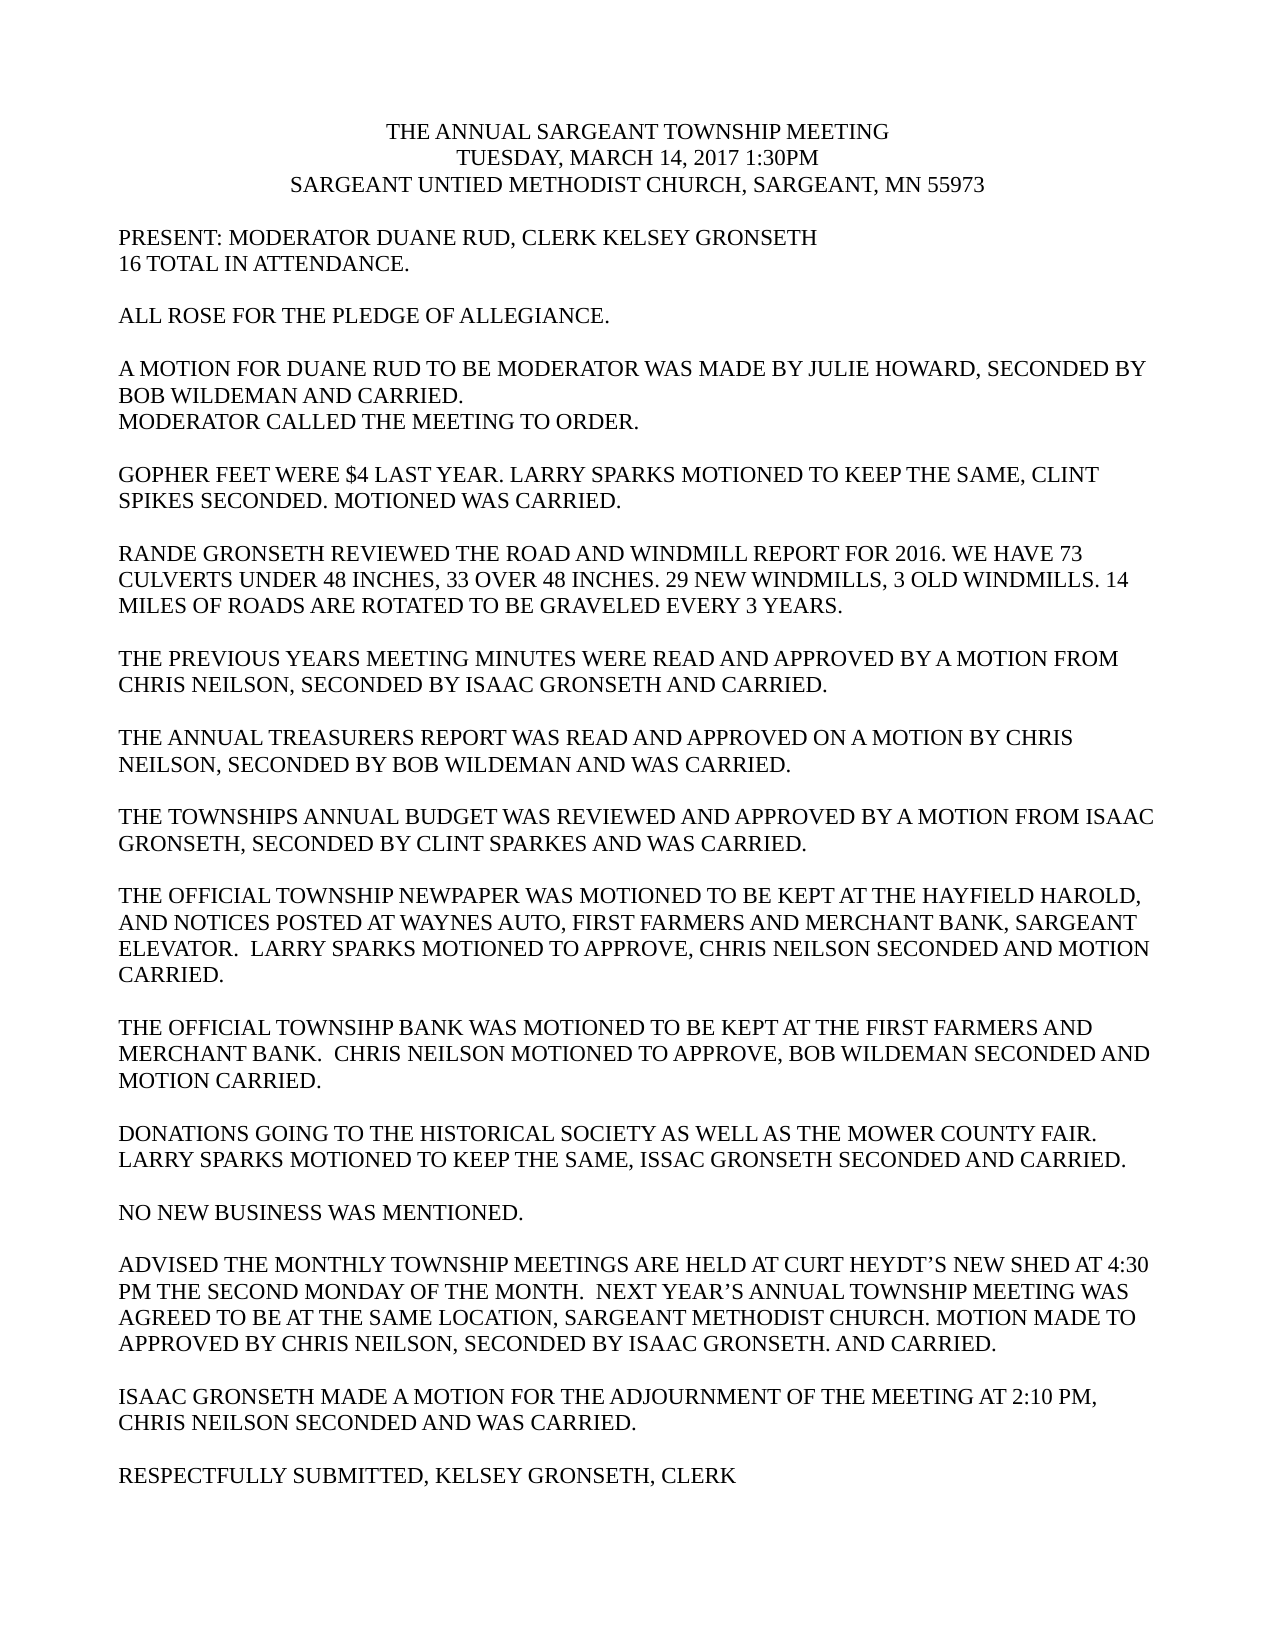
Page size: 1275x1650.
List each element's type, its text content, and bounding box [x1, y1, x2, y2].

text PRESENT: MODERATOR DUANE RUD, CLERK KELSEY GRONSETH [118, 223, 1157, 250]
text GOPHER FEET WERE $4 LAST YEAR. LARRY SPARKS MOTIONED TO KEEP THE SAME, CLINT SPIKES SECONDED. MOTIONED WAS CARRIED. [118, 461, 1157, 513]
text THE ANNUAL TREASURERS REPORT WAS READ AND APPROVED ON A MOTION BY CHRIS NEILSON, SECONDED BY BOB WILDEMAN AND WAS CARRIED. [118, 724, 1157, 777]
text ISAAC GRONSETH MADE A MOTION FOR THE ADJOURNMENT OF THE MEETING AT 2:10 PM, CHRIS NEILSON SECONDED AND WAS CARRIED. [118, 1383, 1157, 1436]
text RANDE GRONSETH REVIEWED THE ROAD AND WINDMILL REPORT FOR 2016. WE HAVE 73 CULVERTS UNDER 48 INCHES, 33 OVER 48 INCHES. 29 NEW WINDMILLS, 3 OLD WINDMILLS. 14 MILES OF ROADS ARE ROTATED TO BE GRAVELED EVERY 3 YEARS. [118, 540, 1157, 619]
text THE OFFICIAL TOWNSIHP BANK WAS MOTIONED TO BE KEPT AT THE FIRST FARMERS AND MERCHANT BANK. CHRIS NEILSON MOTIONED TO APPROVE, BOB WILDEMAN SECONDED AND MOTION CARRIED. [118, 1014, 1157, 1093]
text THE PREVIOUS YEARS MEETING MINUTES WERE READ AND APPROVED BY A MOTION FROM CHRIS NEILSON, SECONDED BY ISAAC GRONSETH AND CARRIED. [118, 645, 1157, 698]
text DONATIONS GOING TO THE HISTORICAL SOCIETY AS WELL AS THE MOWER COUNTY FAIR. LARRY SPARKS MOTIONED TO KEEP THE SAME, ISSAC GRONSETH SECONDED AND CARRIED. [118, 1119, 1157, 1172]
text NO NEW BUSINESS WAS MENTIONED. [118, 1199, 1157, 1225]
text 16 TOTAL IN ATTENDANCE. [118, 250, 1157, 276]
text THE OFFICIAL TOWNSHIP NEWPAPER WAS MOTIONED TO BE KEPT AT THE HAYFIELD HAROLD, AND NOTICES POSTED AT WAYNES AUTO, FIRST FARMERS AND MERCHANT BANK, SARGEANT ELEVATOR. LARRY SPARKS MOTIONED TO APPROVE, CHRIS NEILSON SECONDED AND MOTION CARRIED. [118, 882, 1157, 988]
text A MOTION FOR DUANE RUD TO BE MODERATOR WAS MADE BY JULIE HOWARD, SECONDED BY BOB WILDEMAN AND CARRIED. [118, 355, 1157, 408]
text MODERATOR CALLED THE MEETING TO ORDER. [118, 408, 1157, 434]
text THE TOWNSHIPS ANNUAL BUDGET WAS REVIEWED AND APPROVED BY A MOTION FROM ISAAC GRONSETH, SECONDED BY CLINT SPARKES AND WAS CARRIED. [118, 803, 1157, 856]
text SARGEANT UNTIED METHODIST CHURCH, SARGEANT, MN 55973 [118, 171, 1157, 197]
text TUESDAY, MARCH 14, 2017 1:30PM [118, 144, 1157, 171]
text ADVISED THE MONTHLY TOWNSHIP MEETINGS ARE HELD AT CURT HEYDT’S NEW SHED AT 4:30 PM THE SECOND MONDAY OF THE MONTH. NEXT YEAR’S ANNUAL TOWNSHIP MEETING WAS AGREED TO BE AT THE SAME LOCATION, SARGEANT METHODIST CHURCH. MOTION MADE TO APPROVED BY CHRIS NEILSON, SECONDED BY ISAAC GRONSETH. AND CARRIED. [118, 1251, 1157, 1357]
text ALL ROSE FOR THE PLEDGE OF ALLEGIANCE. [118, 303, 1157, 329]
text THE ANNUAL SARGEANT TOWNSHIP MEETING [118, 118, 1157, 144]
text RESPECTFULLY SUBMITTED, KELSEY GRONSETH, CLERK [118, 1462, 1157, 1488]
